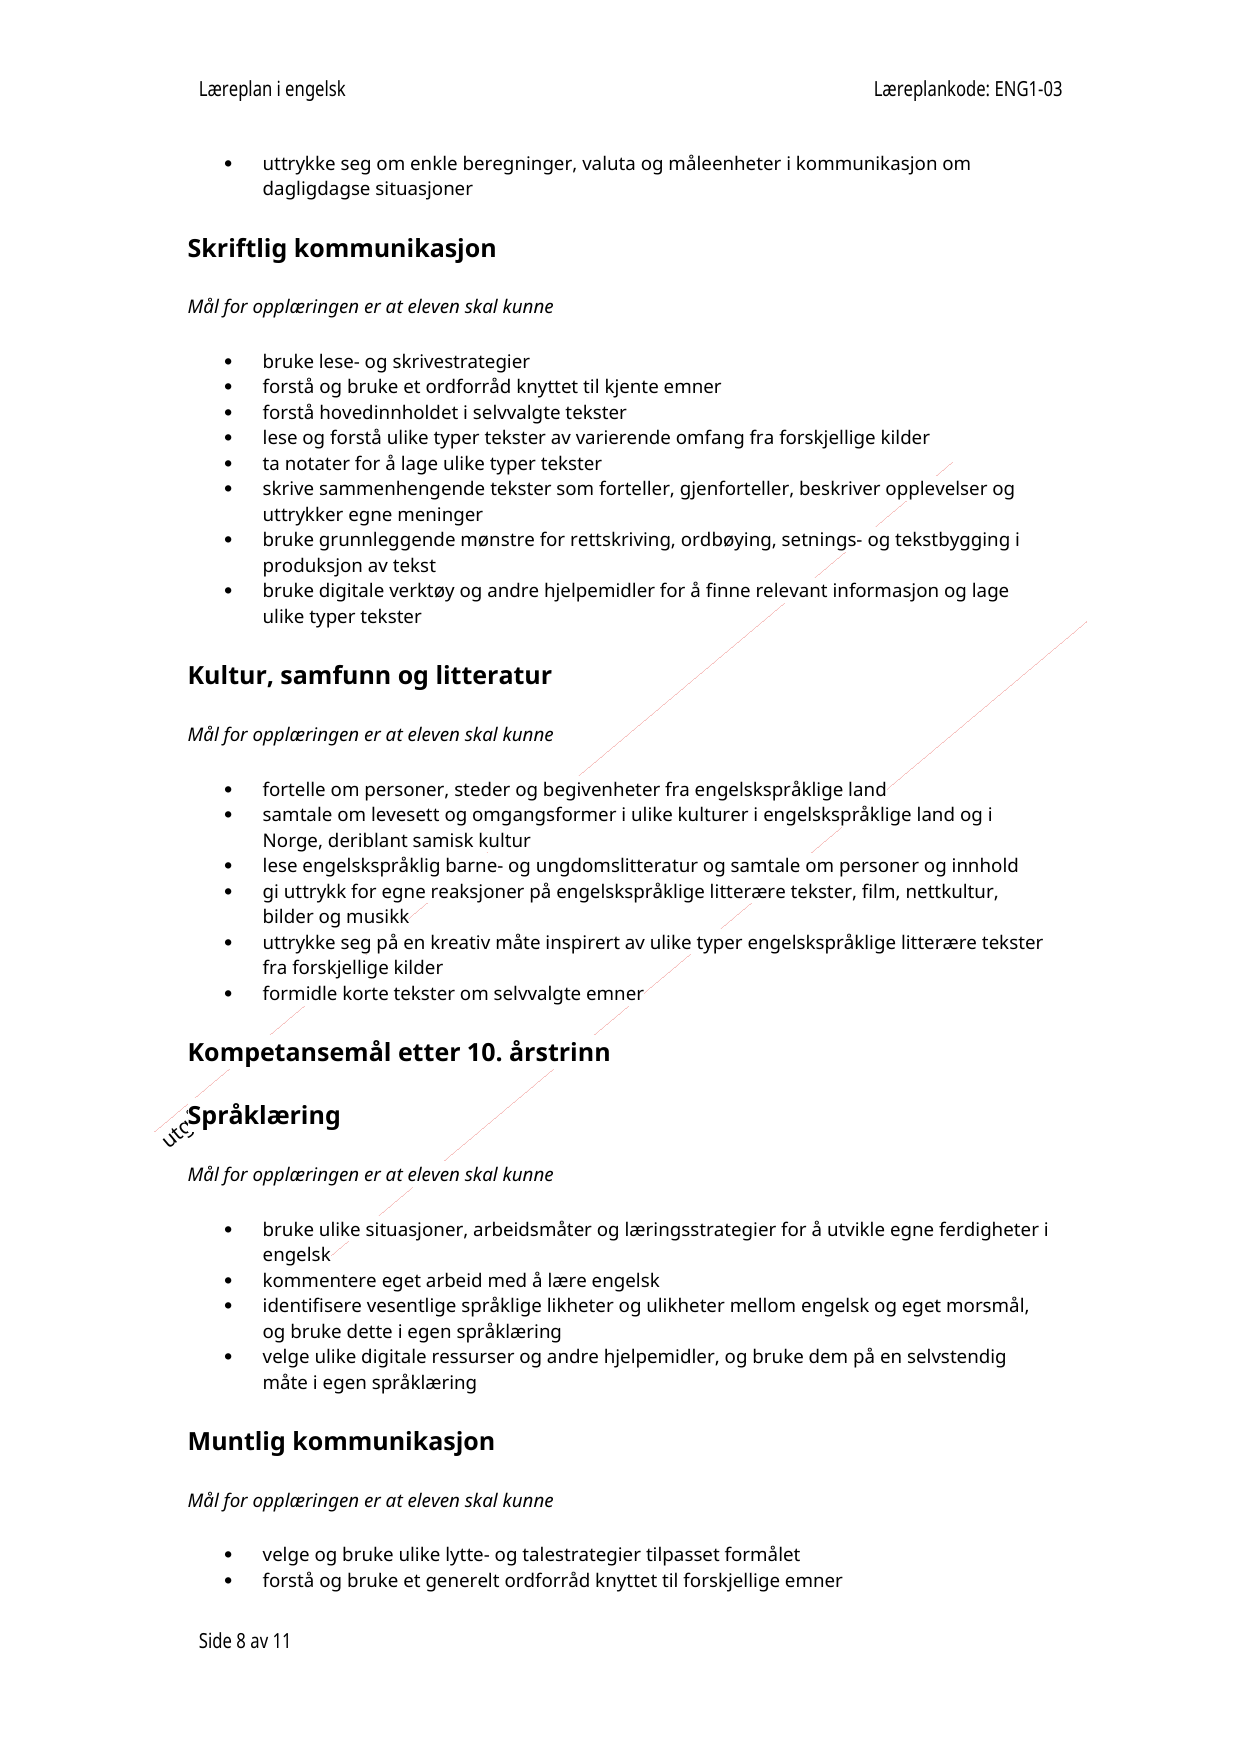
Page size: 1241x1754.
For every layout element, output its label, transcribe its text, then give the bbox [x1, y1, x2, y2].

list velge og bruke ulike lytte- og talestrategier tilpasset formålet [801, 1542, 1053, 1567]
list bruke lese- og skrivestrategier [225, 348, 263, 374]
list formidle korte tekster om selvvalgte emner [644, 980, 1053, 1006]
subtitle Språklæring [341, 1098, 517, 1132]
list lese og forstå ulike typer tekster av varierende omfang fra forskjellige kilder [930, 425, 1053, 450]
text Mål for opplæringen er at eleven skal kunne [561, 1161, 1053, 1187]
list forstå og bruke et ordforråd knyttet til kjente emner [722, 374, 1053, 399]
list forstå hovedinnholdet i selvvalgte tekster [225, 399, 263, 425]
list bruke ulike situasjoner, arbeidsmåter og læringsstrategier for å utvikle egne ferdigheter i engelsk [331, 1216, 1053, 1267]
subtitle Språklæring [480, 1098, 1053, 1132]
list uttrykke seg på en kreativ måte inspirert av ulike typer engelskspråklige litterære tekster fra forskjellige kilder [661, 929, 1053, 980]
list samtale om levesett og omgangsformer i ulike kulturer i engelskspråklige land og i Norge, deriblant samisk kultur [814, 801, 1053, 852]
list bruke grunnleggende mønstre for rettskriving, ordbøying, setnings- og tekstbygging i produksjon av tekst [441, 552, 844, 578]
list bruke digitale verktøy og andre hjelpemidler for å finne relevant informasjon og lage ulike typer tekster [422, 603, 783, 629]
list gi uttrykk for egne reaksjoner på engelskspråklige litterære tekster, film, nettkultur, bilder og musikk [409, 903, 750, 929]
text Mål for opplæringen er at eleven skal kunne [615, 721, 966, 747]
subtitle Kultur, samfunn og litteratur [552, 658, 717, 692]
list velge ulike digitale ressurser og andre hjelpemidler, og bruke dem på en selvstendig måte i egen språklæring [225, 1343, 1053, 1394]
list ta notater for å lage ulike typer tekster [602, 450, 1053, 476]
list gi uttrykk for egne reaksjoner på engelskspråklige litterære tekster, film, nettkultur, bilder og musikk [225, 878, 425, 929]
list bruke digitale verktøy og andre hjelpemidler for å finne relevant informasjon og lage ulike typer tekster [755, 578, 1053, 629]
list kommentere eget arbeid med å lære engelsk [225, 1267, 263, 1292]
subtitle Kultur, samfunn og litteratur [680, 658, 1042, 692]
subtitle Muntlig kommunikasjon [495, 1424, 1053, 1458]
list formidle korte tekster om selvvalgte emner [225, 980, 263, 1006]
list gi uttrykk for egne reaksjoner på engelskspråklige litterære tekster, film, nettkultur, bilder og musikk [722, 878, 1053, 929]
subtitle Kompetansemål etter 10. årstrinn [611, 1035, 1053, 1069]
list skrive sammenhengende tekster som forteller, gjenforteller, beskriver opplevelser og uttrykker egne meninger [488, 501, 904, 527]
subtitle Kultur, samfunn og litteratur [1004, 658, 1053, 692]
list uttrykke seg på en kreativ måte inspirert av ulike typer engelskspråklige litterære tekster fra forskjellige kilder [225, 929, 365, 980]
list uttrykke seg om enkle beregninger, valuta og måleenheter i kommunikasjon om dagligdagse situasjoner [473, 150, 1053, 201]
text Mål for opplæringen er at eleven skal kunne [939, 721, 1053, 747]
list skrive sammenhengende tekster som forteller, gjenforteller, beskriver opplevelser og uttrykker egne meninger [877, 476, 1053, 527]
list identifisere vesentlige språklige likheter og ulikheter mellom engelsk og eget morsmål, og bruke dette i egen språklæring [225, 1292, 1053, 1343]
list forstå og bruke et generelt ordforråd knyttet til forskjellige emner [843, 1567, 1053, 1593]
list lese engelskspråklig barne- og ungdomslitteratur og samtale om personer og innhold [225, 852, 486, 878]
list fortelle om personer, steder og begivenheter fra engelskspråklige land [887, 776, 1053, 801]
list ta notater for å lage ulike typer tekster [225, 450, 263, 476]
list bruke grunnleggende mønstre for rettskriving, ordbøying, setnings- og tekstbygging i produksjon av tekst [816, 527, 1053, 578]
text Mål for opplæringen er at eleven skal kunne [187, 293, 1053, 319]
text Mål for opplæringen er at eleven skal kunne [561, 721, 642, 747]
subtitle Skriftlig kommunikasjon [497, 230, 1053, 264]
list kommentere eget arbeid med å lære engelsk [660, 1267, 1053, 1292]
text Mål for opplæringen er at eleven skal kunne [561, 1487, 1053, 1512]
list lese engelskspråklig barne- og ungdomslitteratur og samtale om personer og innhold [813, 852, 1053, 878]
list forstå hovedinnholdet i selvvalgte tekster [627, 399, 1053, 425]
list samtale om levesett og omgangsformer i ulike kulturer i engelskspråklige land og i Norge, deriblant samisk kultur [531, 827, 840, 852]
list bruke lese- og skrivestrategier [535, 348, 1053, 374]
list uttrykke seg på en kreativ måte inspirert av ulike typer engelskspråklige litterære tekster fra forskjellige kilder [367, 954, 689, 980]
